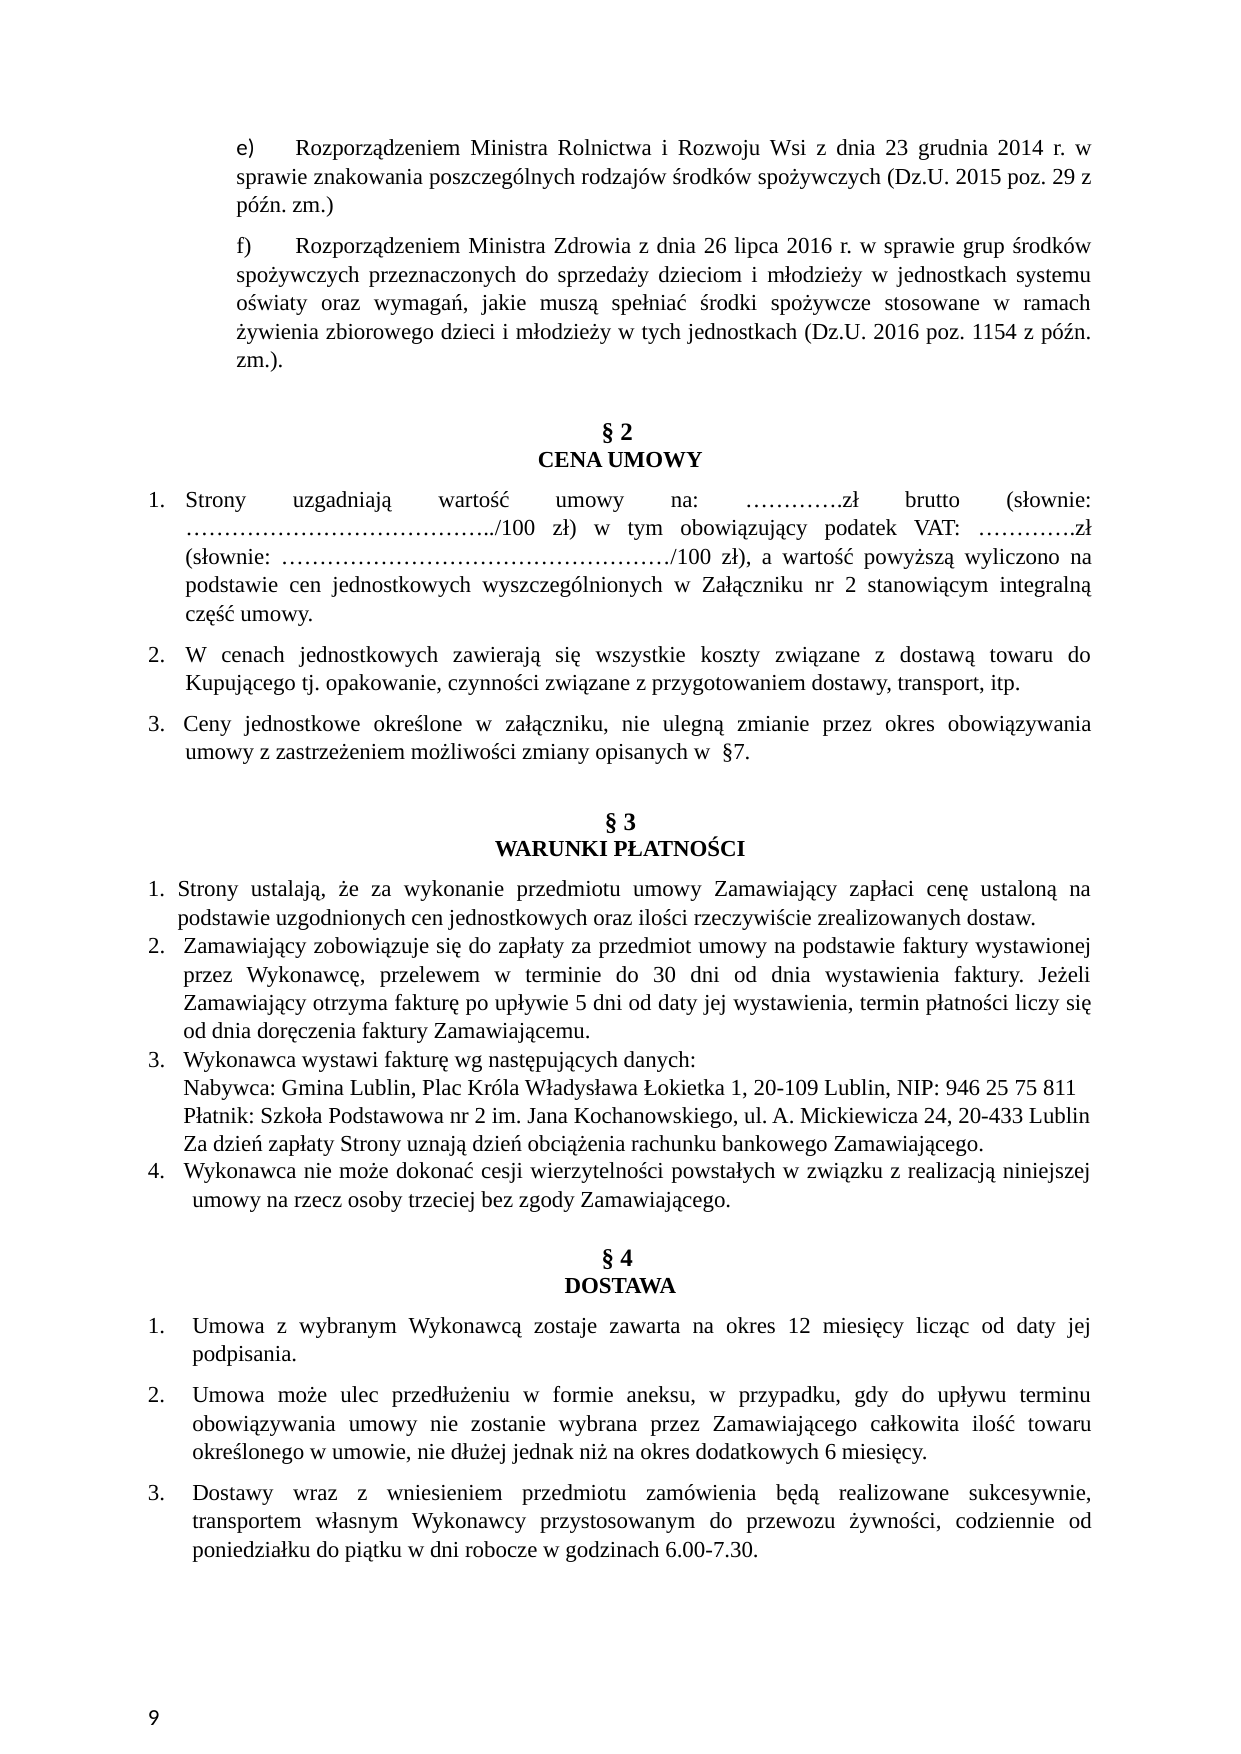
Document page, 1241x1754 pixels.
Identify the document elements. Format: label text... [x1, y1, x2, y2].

list Wykonawca nie może dokonać cesji wierzytelności powstałych w związku z realizacją niniejszej umowy na rzecz osoby trzeciej bez zgody Zamawiającego. [148, 1157, 1093, 1212]
list Zamawiający zobowiązuje się do zapłaty za przedmiot umowy na podstawie faktury wystawionej przez Wykonawcę, przelewem w terminie do 30 dni od dnia wystawienia faktury. Jeżeli Zamawiający otrzyma fakturę po upływie 5 dni od daty jej wystawienia, termin płatności liczy się od dnia doręczenia faktury Zamawiającemu. [148, 932, 1093, 1044]
text CENA UMOWY [148, 446, 1093, 472]
text WARUNKI PŁATNOŚCI [148, 835, 1093, 862]
list Strony uzgadniają wartość umowy na: ………….zł brutto (słownie: …………………………………../100 zł) w tym obowiązujący podatek VAT: ………….zł (słownie: ……………………………………………/100 zł), a wartość powyższą wyliczono na podstawie cen jednostkowych wyszczególnionych w Załączniku nr 2 stanowiącym integralną część umowy. [148, 486, 1093, 626]
list Rozporządzeniem Ministra Rolnictwa i Rozwoju Wsi z dnia 23 grudnia 2014 r. w sprawie znakowania poszczególnych rodzajów środków spożywczych (Dz.U. 2015 poz. 29 z późn. zm.) [236, 133, 1093, 218]
text Płatnik: Szkoła Podstawowa nr 2 im. Jana Kochanowskiego, ul. A. Mickiewicza 24, 20-433 Lublin [183, 1102, 1093, 1128]
list W cenach jednostkowych zawierają się wszystkie koszty związane z dostawą towaru do Kupującego tj. opakowanie, czynności związane z przygotowaniem dostawy, transport, itp. [148, 641, 1093, 696]
text DOSTAWA [148, 1272, 1093, 1298]
list Rozporządzeniem Ministra Zdrowia z dnia 26 lipca 2016 r. w sprawie grup środków spożywczych przeznaczonych do sprzedaży dzieciom i młodzieży w jednostkach systemu oświaty oraz wymagań, jakie muszą spełniać środki spożywcze stosowane w ramach żywienia zbiorowego dzieci i młodzieży w tych jednostkach (Dz.U. 2016 poz. 1154 z późn. zm.). [236, 232, 1093, 372]
text § 4 [148, 1243, 1093, 1272]
list Wykonawca wystawi fakturę wg następujących danych: [148, 1046, 1093, 1072]
list Dostawy wraz z wniesieniem przedmiotu zamówienia będą realizowane sukcesywnie, transportem własnym Wykonawcy przystosowanym do przewozu żywności, codziennie od poniedziałku do piątku w dni robocze w godzinach 6.00-7.30. [148, 1479, 1093, 1562]
text Za dzień zapłaty Strony uznają dzień obciążenia rachunku bankowego Zamawiającego. [183, 1130, 1093, 1156]
text § 3 [148, 807, 1093, 835]
text Nabywca: Gmina Lublin, Plac Króla Władysława Łokietka 1, 20-109 Lublin, NIP: 946 25 75 811 [183, 1074, 1093, 1101]
list Umowa może ulec przedłużeniu w formie aneksu, w przypadku, gdy do upływu terminu obowiązywania umowy nie zostanie wybrana przez Zamawiającego całkowita ilość towaru określonego w umowie, nie dłużej jednak niż na okres dodatkowych 6 miesięcy. [148, 1381, 1093, 1464]
list Umowa z wybranym Wykonawcą zostaje zawarta na okres 12 miesięcy licząc od daty jej podpisania. [148, 1312, 1093, 1367]
list Strony ustalają, że za wykonanie przedmiotu umowy Zamawiający zapłaci cenę ustaloną na podstawie uzgodnionych cen jednostkowych oraz ilości rzeczywiście zrealizowanych dostaw. [148, 875, 1093, 930]
text § 2 [148, 417, 1093, 446]
text 3. Ceny jednostkowe określone w załączniku, nie ulegną zmianie przez okres obowiązywania umowy z zastrzeżeniem możliwości zmiany opisanych w §7. [148, 710, 1093, 764]
